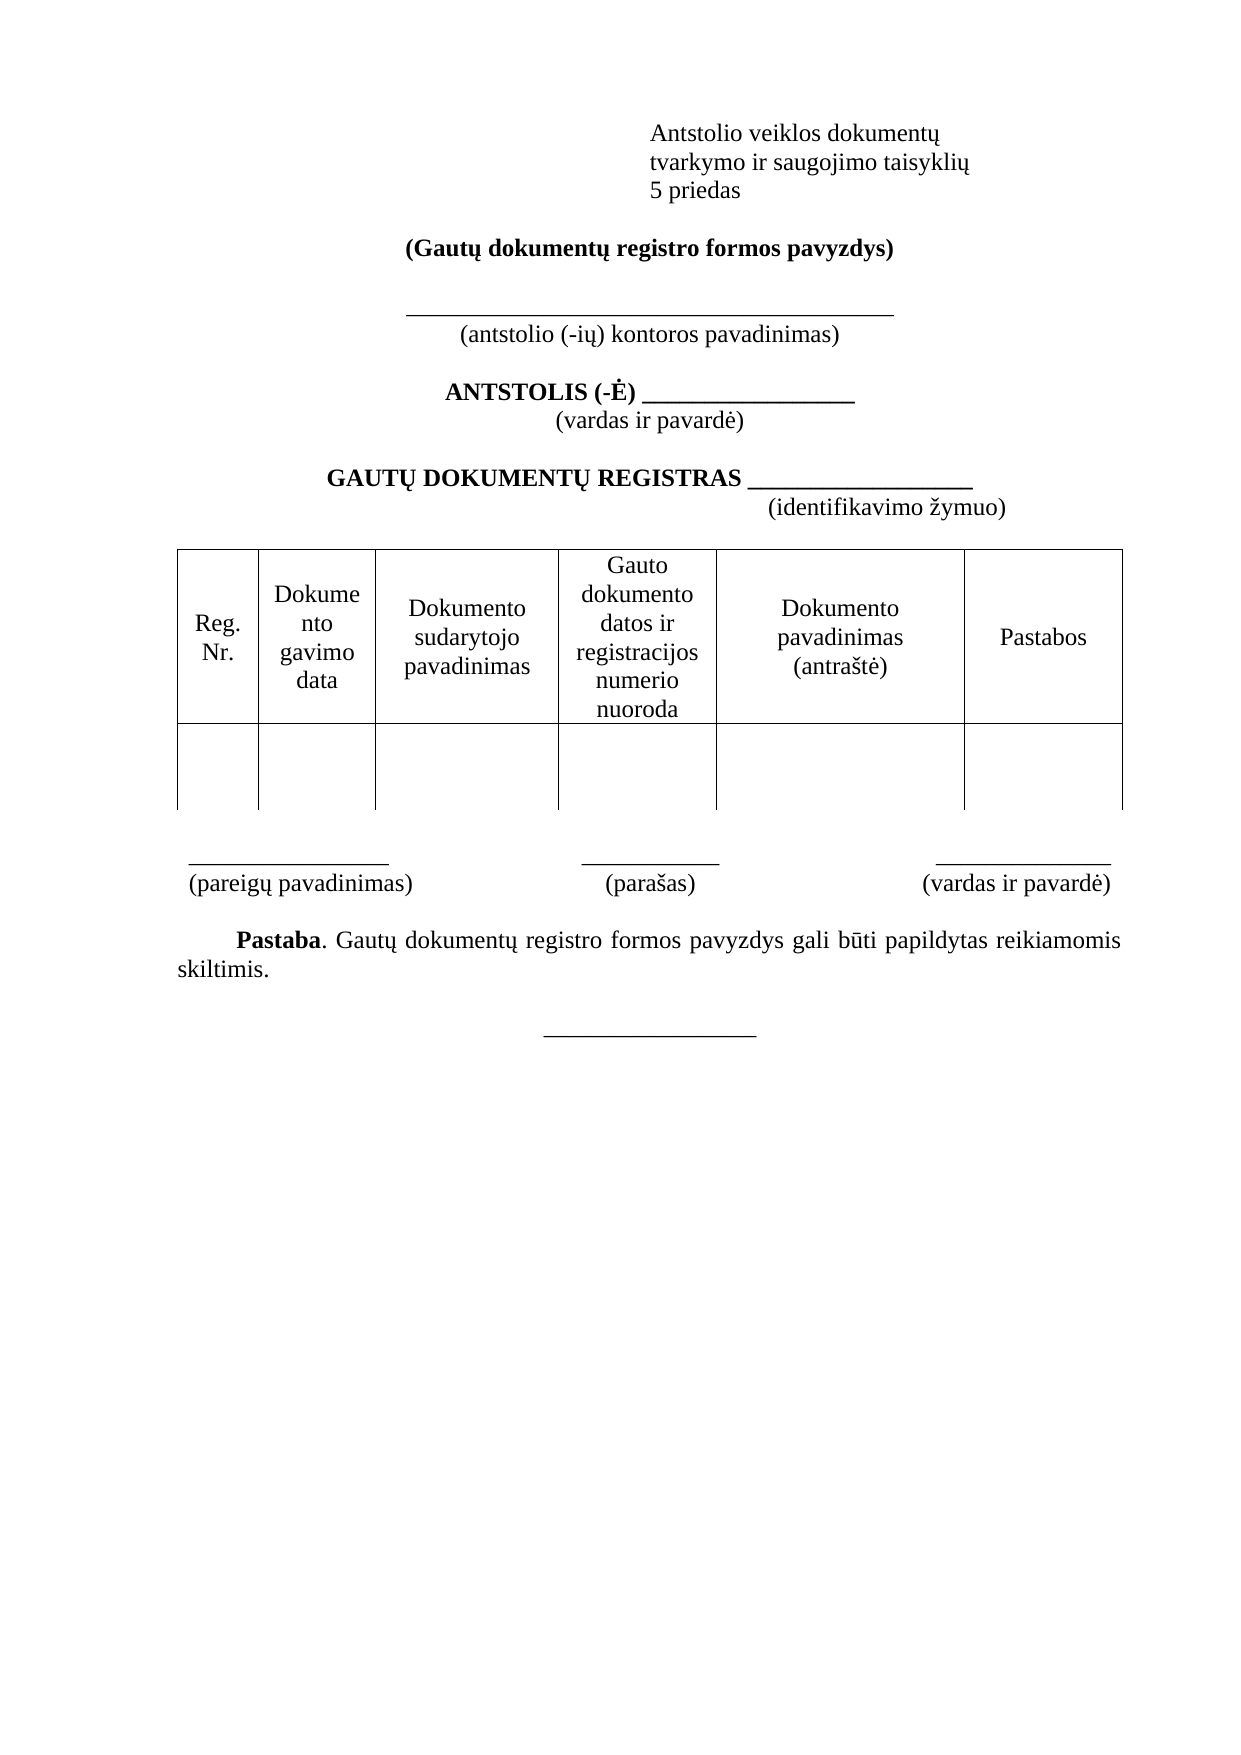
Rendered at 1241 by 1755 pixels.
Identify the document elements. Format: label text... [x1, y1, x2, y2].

table_cell [965, 724, 1122, 810]
table_header ______________ (vardas ir pavardė) [807, 839, 1122, 896]
text (vardas ir pavardė) [177, 406, 1122, 434]
table_header Dokumento sudarytojo pavadinimas [376, 550, 558, 723]
text GAUTŲ DOKUMENTŲ REGISTRAS __________________ [177, 463, 1122, 492]
text ANTSTOLIS (-Ė) _________________ [177, 377, 1122, 406]
table_header ___________ (parašas) [494, 839, 807, 896]
table_cell [259, 724, 375, 810]
text (Gautų dokumentų registro formos pavyzdys) [177, 233, 1122, 262]
text 5 priedas [649, 176, 1122, 204]
table_cell [178, 724, 258, 810]
table_header Pastabos [965, 550, 1122, 723]
table_header ________________ (pareigų pavadinimas) [177, 839, 494, 896]
text (identifikavimo žymuo) [177, 492, 1122, 521]
table_cell [717, 724, 964, 810]
table_header Gauto dokumento datos ir registracijos numerio nuoroda [559, 550, 716, 723]
text _________________ [177, 1011, 1122, 1040]
text tvarkymo ir saugojimo taisyklių [649, 147, 1122, 176]
text _______________________________________ [177, 291, 1122, 319]
table_header Dokumento gavimo data [259, 550, 375, 723]
table_header Dokumento pavadinimas (antraštė) [717, 550, 964, 723]
table_header Reg. Nr. [178, 550, 258, 723]
table_cell [559, 724, 716, 810]
table_cell [376, 724, 558, 810]
text Antstolio veiklos dokumentų [649, 118, 1122, 147]
text (antstolio (-ių) kontoros pavadinimas) [177, 319, 1122, 348]
text Pastaba. Gautų dokumentų registro formos pavyzdys gali būti papildytas reikiamomis skiltimis. [177, 925, 1122, 983]
